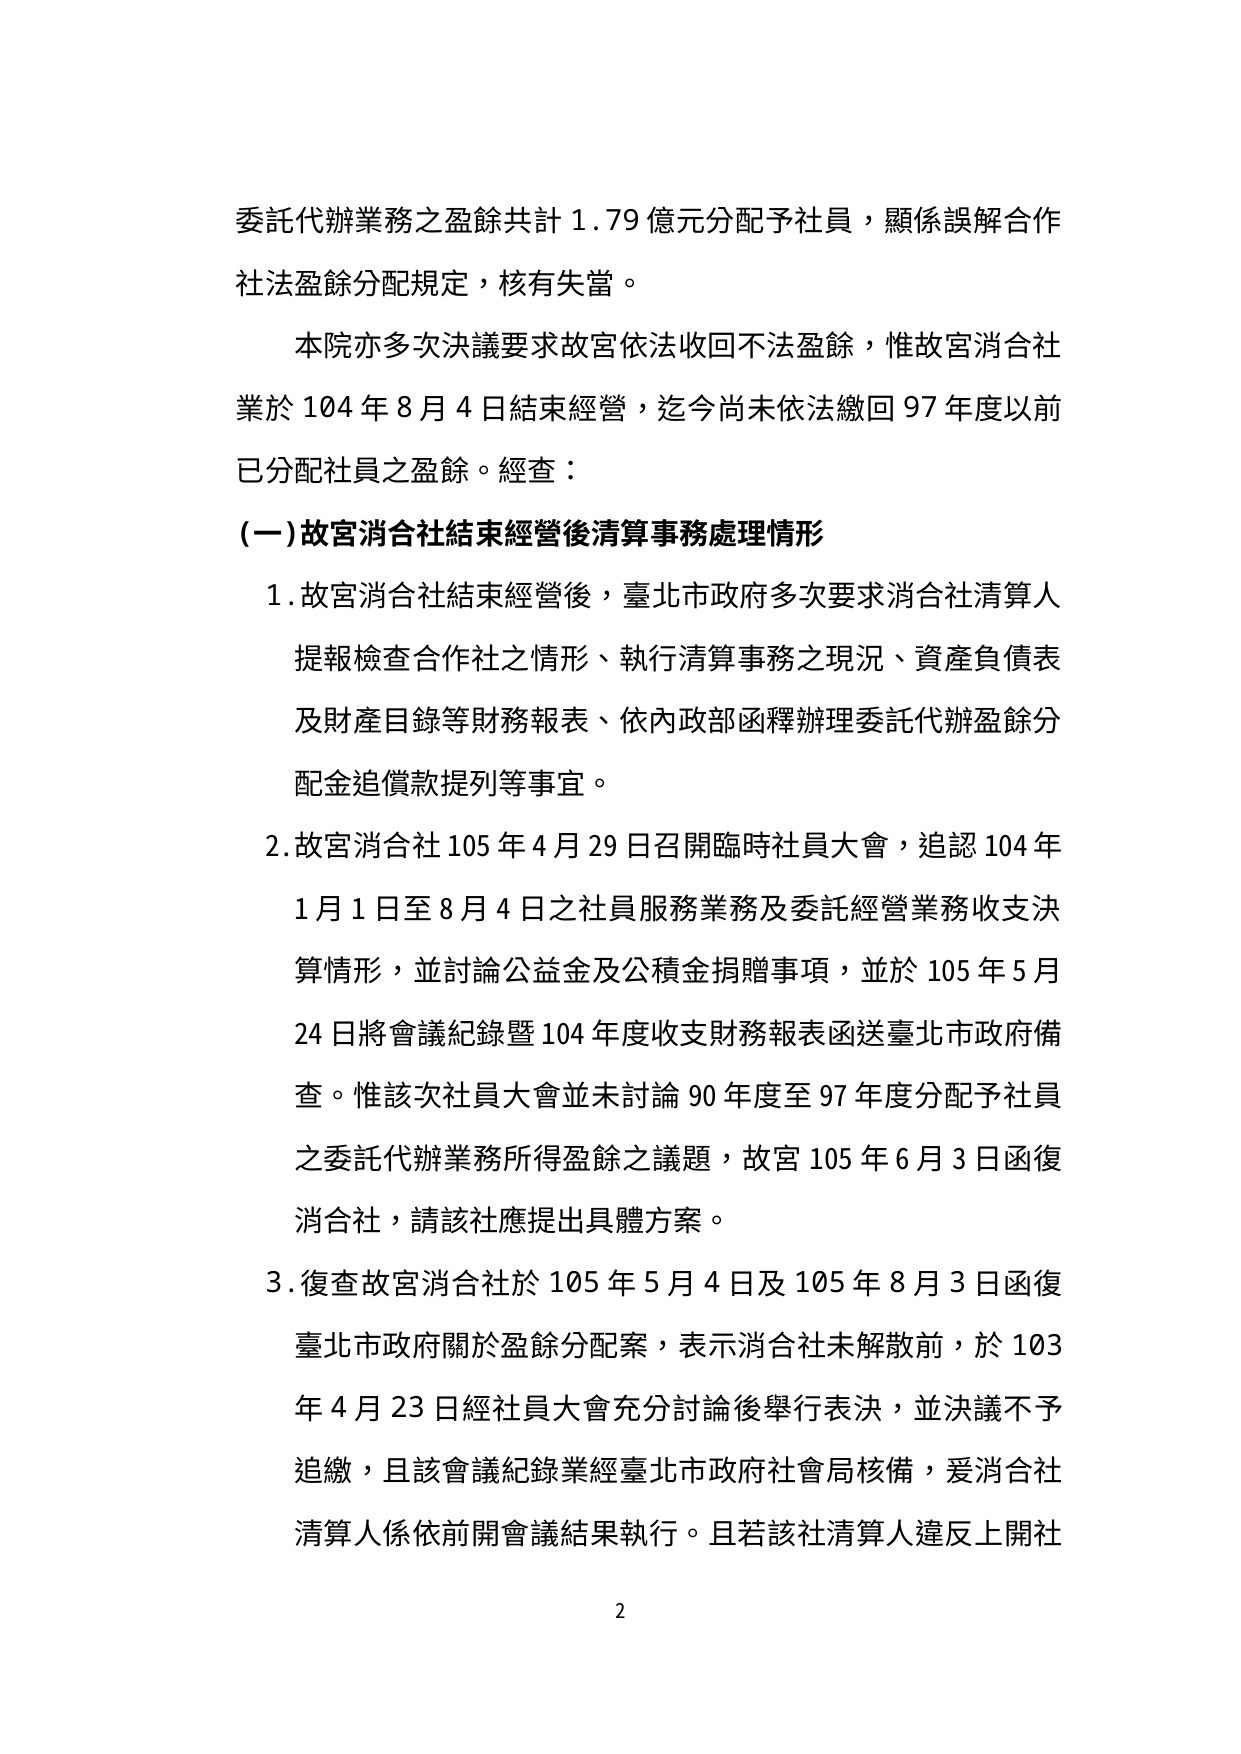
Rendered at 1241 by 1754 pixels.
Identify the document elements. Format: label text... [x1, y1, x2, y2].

text 委託代辦業務之盈餘共計1.79億元分配予社員，顯係誤解合作社法盈餘分配規定，核有失當。 [236, 177, 1063, 302]
text (一)故宮消合社結束經營後清算事務處理情形 [236, 490, 1063, 552]
text 本院亦多次決議要求故宮依法收回不法盈餘，惟故宮消合社業於104年8月4日結束經營，迄今尚未依法繳回97年度以前已分配社員之盈餘。經查： [236, 302, 1063, 490]
text 2.故宮消合社105年4月29日召開臨時社員大會，追認104年1月1日至8月4日之社員服務業務及委託經營業務收支決算情形，並討論公益金及公積金捐贈事項，並於105年5月24日將會議紀錄暨104年度收支財務報表函送臺北市政府備查。惟該次社員大會並未討論90年度至97年度分配予社員之委託代辦業務所得盈餘之議題，故宮105年6月3日函復消合社，請該社應提出具體方案。 [265, 802, 1063, 1240]
text 3.復查故宮消合社於105年5月4日及105年8月3日函復臺北市政府關於盈餘分配案，表示消合社未解散前，於103年4月23日經社員大會充分討論後舉行表決，並決議不予追繳，且該會議紀錄業經臺北市政府社會局核備，爰消合社清算人係依前開會議結果執行。且若該社清算人違反上開社 [265, 1240, 1063, 1552]
text 1.故宮消合社結束經營後，臺北市政府多次要求消合社清算人提報檢查合作社之情形、執行清算事務之現況、資產負債表及財產目錄等財務報表、依內政部函釋辦理委託代辦盈餘分配金追償款提列等事宜。 [265, 552, 1063, 802]
